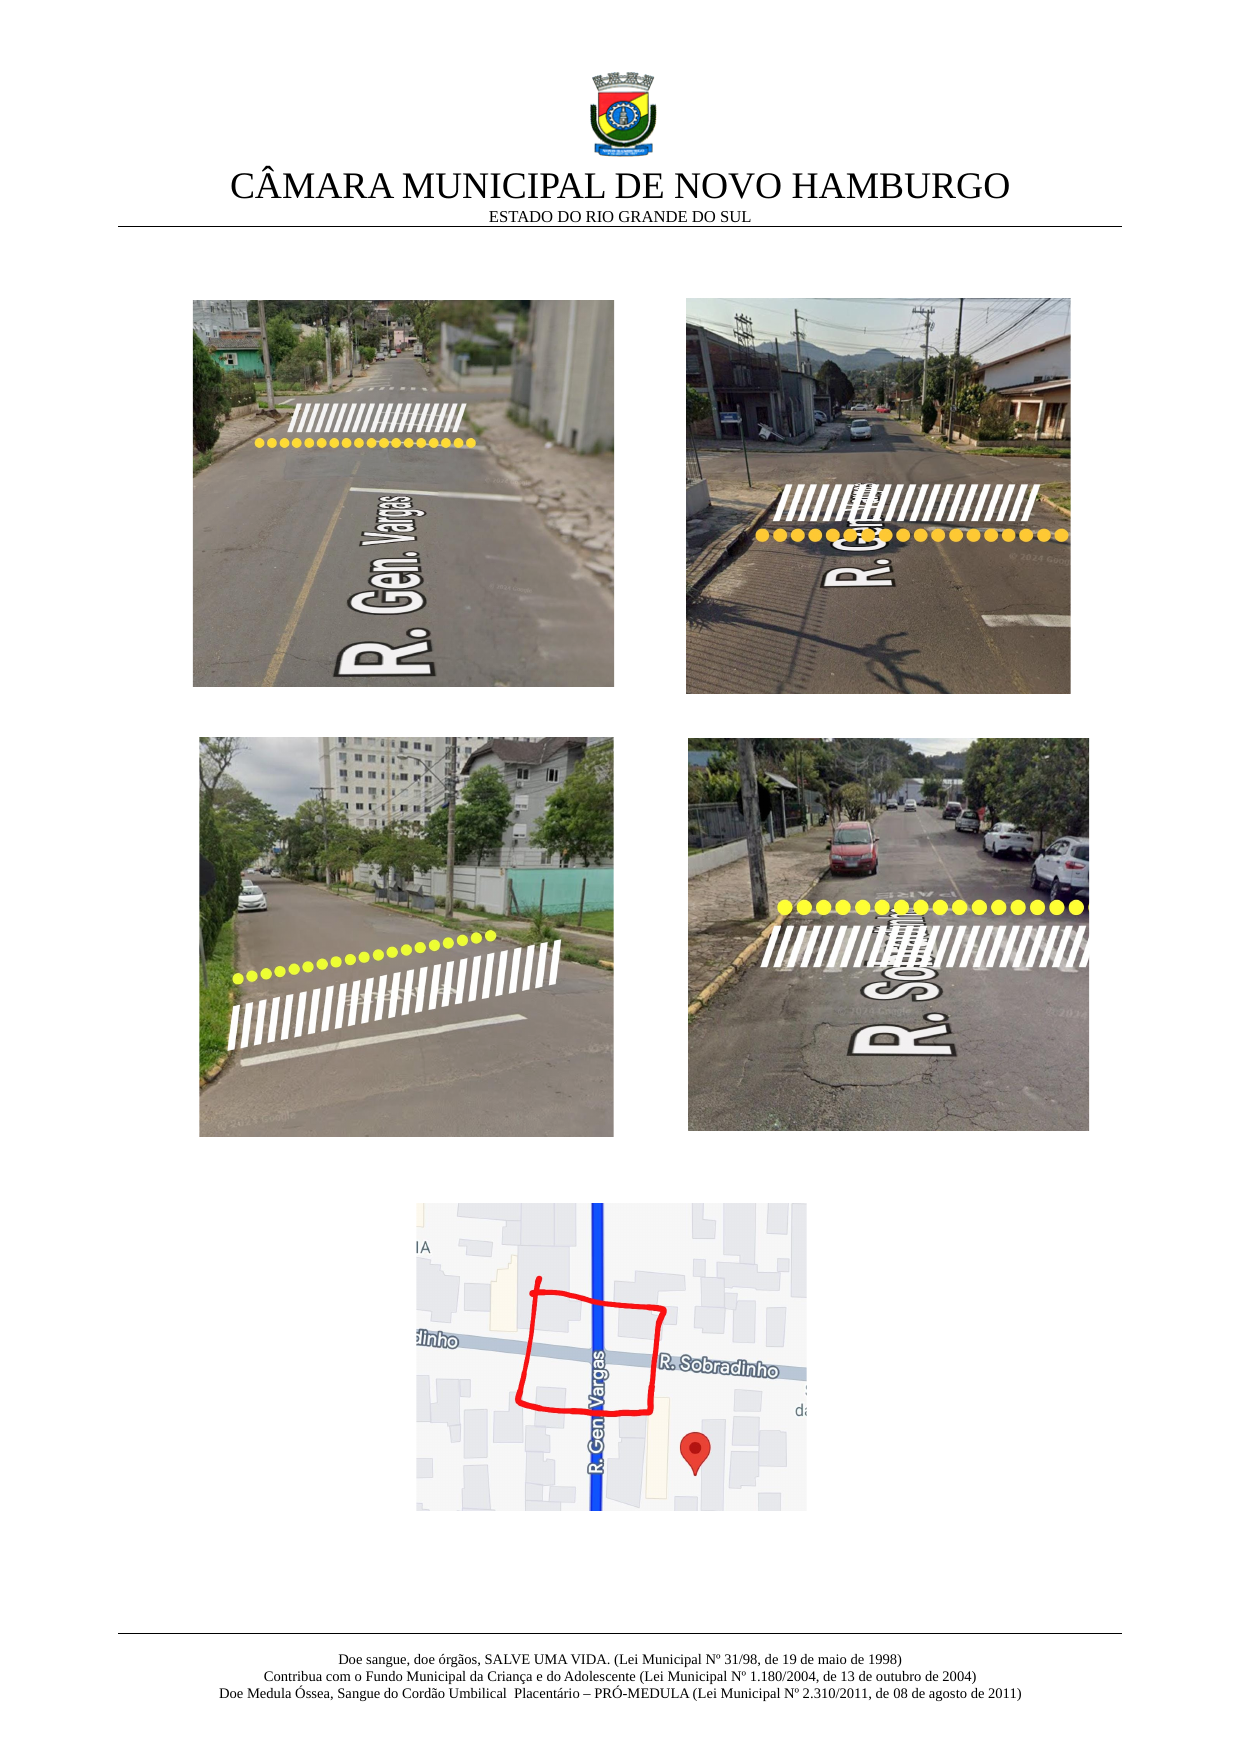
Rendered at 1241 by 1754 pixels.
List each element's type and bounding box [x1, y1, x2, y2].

picture [686, 298, 1071, 694]
picture [192, 300, 615, 687]
picture [584, 66, 660, 161]
picture [688, 738, 1090, 1131]
picture [199, 737, 614, 1137]
picture [416, 1203, 807, 1511]
